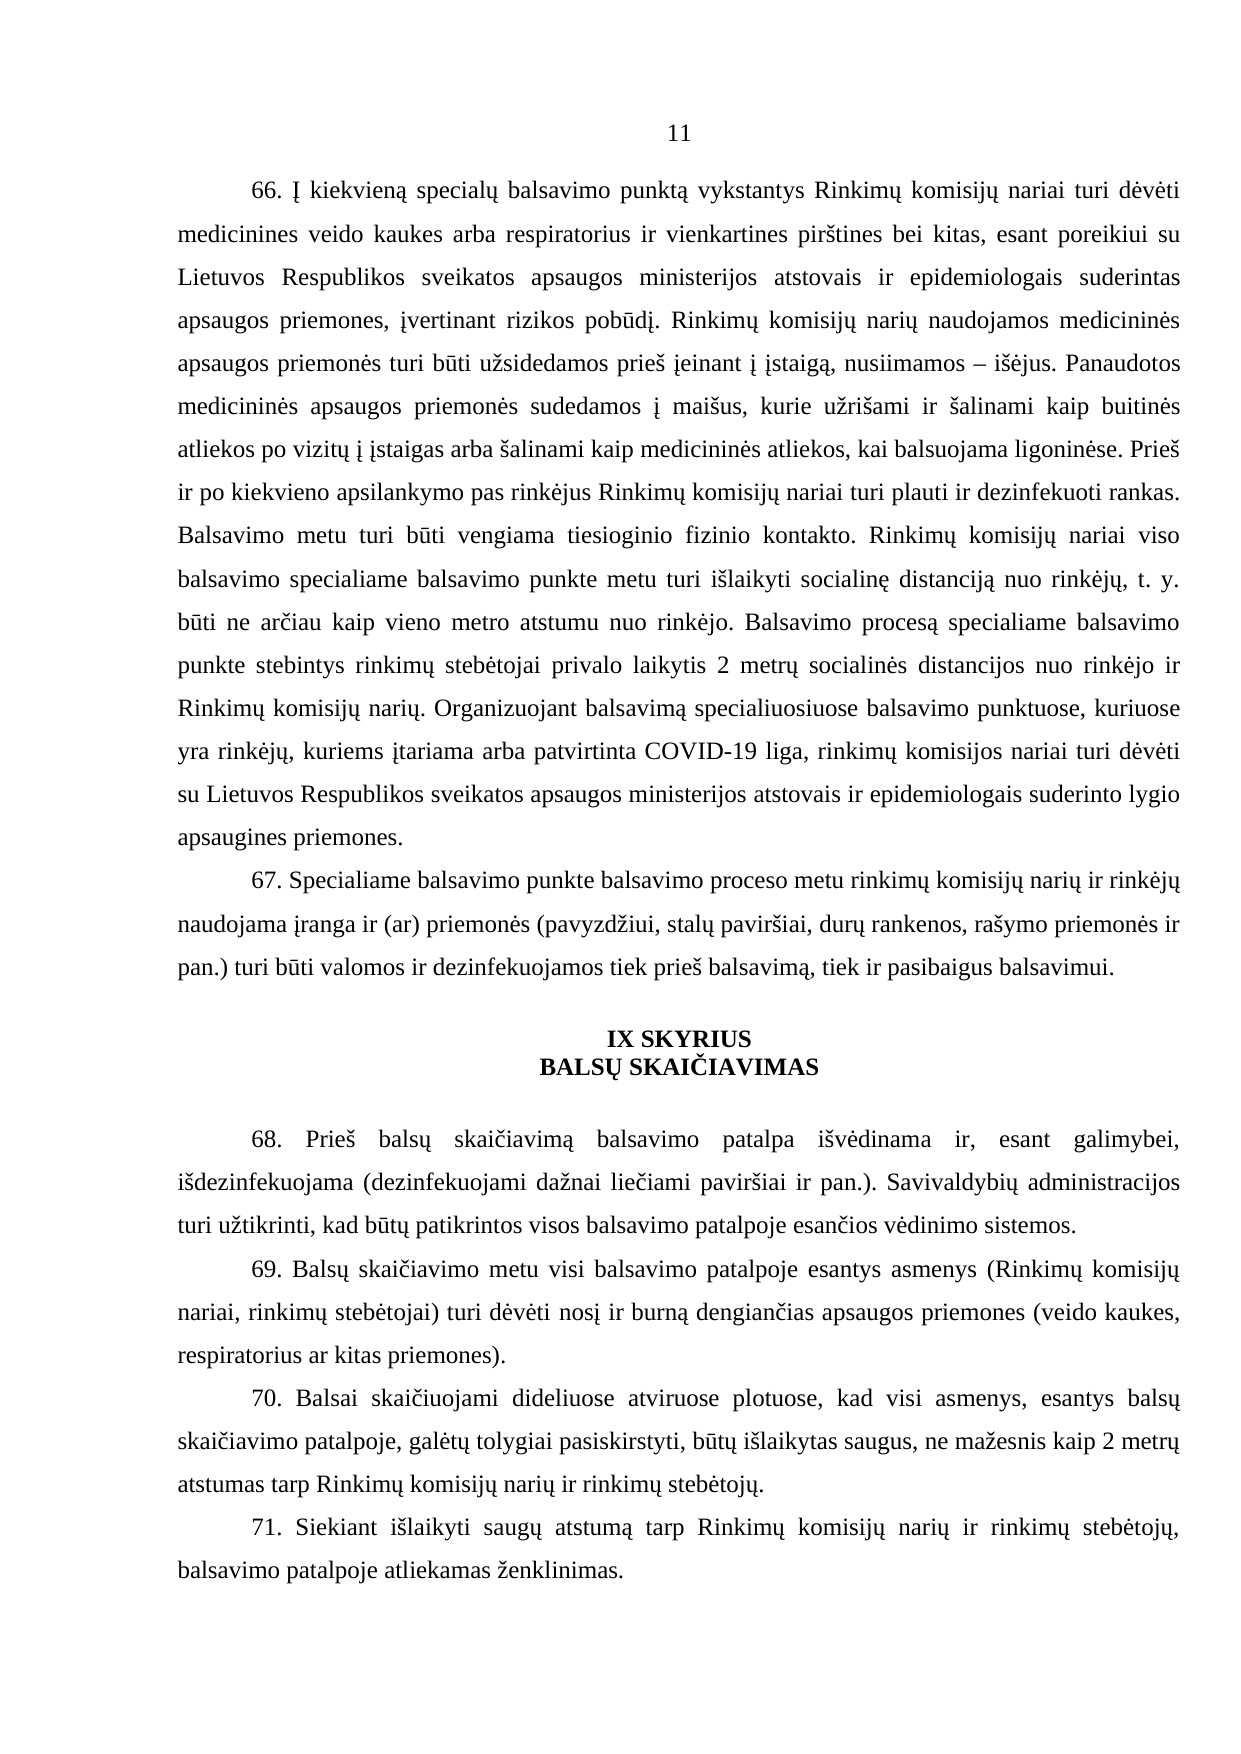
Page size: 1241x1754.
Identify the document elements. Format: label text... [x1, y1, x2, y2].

text 71. Siekiant išlaikyti saugų atstumą tarp Rinkimų komisijų narių ir rinkimų stebėtojų, balsavimo patalpoje atliekamas ženklinimas. [177, 1512, 1181, 1584]
text 68. Prieš balsų skaičiavimą balsavimo patalpa išvėdinama ir, esant galimybei, išdezinfekuojama (dezinfekuojami dažnai liečiami paviršiai ir pan.). Savivaldybių administracijos turi užtikrinti, kad būtų patikrintos visos balsavimo patalpoje esančios vėdinimo sistemos. [177, 1124, 1181, 1239]
text BALSŲ SKAIČIAVIMAS [177, 1052, 1181, 1081]
text 70. Balsai skaičiuojami dideliuose atviruose plotuose, kad visi asmenys, esantys balsų skaičiavimo patalpoje, galėtų tolygiai pasiskirstyti, būtų išlaikytas saugus, ne mažesnis kaip 2 metrų atstumas tarp Rinkimų komisijų narių ir rinkimų stebėtojų. [177, 1383, 1181, 1498]
text IX SKYRIUS [177, 1024, 1181, 1052]
text 69. Balsų skaičiavimo metu visi balsavimo patalpoje esantys asmenys (Rinkimų komisijų nariai, rinkimų stebėtojai) turi dėvėti nosį ir burną dengiančias apsaugos priemones (veido kaukes, respiratorius ar kitas priemones). [177, 1254, 1181, 1369]
text 67. Specialiame balsavimo punkte balsavimo proceso metu rinkimų komisijų narių ir rinkėjų naudojama įranga ir (ar) priemonės (pavyzdžiui, stalų paviršiai, durų rankenos, rašymo priemonės ir pan.) turi būti valomos ir dezinfekuojamos tiek prieš balsavimą, tiek ir pasibaigus balsavimui. [177, 866, 1181, 981]
text 66. Į kiekvieną specialų balsavimo punktą vykstantys Rinkimų komisijų nariai turi dėvėti medicinines veido kaukes arba respiratorius ir vienkartines pirštines bei kitas, esant poreikiui su Lietuvos Respublikos sveikatos apsaugos ministerijos atstovais ir epidemiologais suderintas apsaugos priemones, įvertinant rizikos pobūdį. Rinkimų komisijų narių naudojamos medicininės apsaugos priemonės turi būti užsidedamos prieš įeinant į įstaigą, nusiimamos – išėjus. Panaudotos medicininės apsaugos priemonės sudedamos į maišus, kurie užrišami ir šalinami kaip buitinės atliekos po vizitų į įstaigas arba šalinami kaip medicininės atliekos, kai balsuojama ligoninėse. Prieš ir po kiekvieno apsilankymo pas rinkėjus Rinkimų komisijų nariai turi plauti ir dezinfekuoti rankas. Balsavimo metu turi būti vengiama tiesioginio fizinio kontakto. Rinkimų komisijų nariai viso balsavimo specialiame balsavimo punkte metu turi išlaikyti socialinę distanciją nuo rinkėjų, t. y. būti ne arčiau kaip vieno metro atstumu nuo rinkėjo. Balsavimo procesą specialiame balsavimo punkte stebintys rinkimų stebėtojai privalo laikytis 2 metrų socialinės distancijos nuo rinkėjo ir Rinkimų komisijų narių. Organizuojant balsavimą specialiuosiuose balsavimo punktuose, kuriuose yra rinkėjų, kuriems įtariama arba patvirtinta COVID-19 liga, rinkimų komisijos nariai turi dėvėti su Lietuvos Respublikos sveikatos apsaugos ministerijos atstovais ir epidemiologais suderinto lygio apsaugines priemones. [177, 176, 1181, 851]
